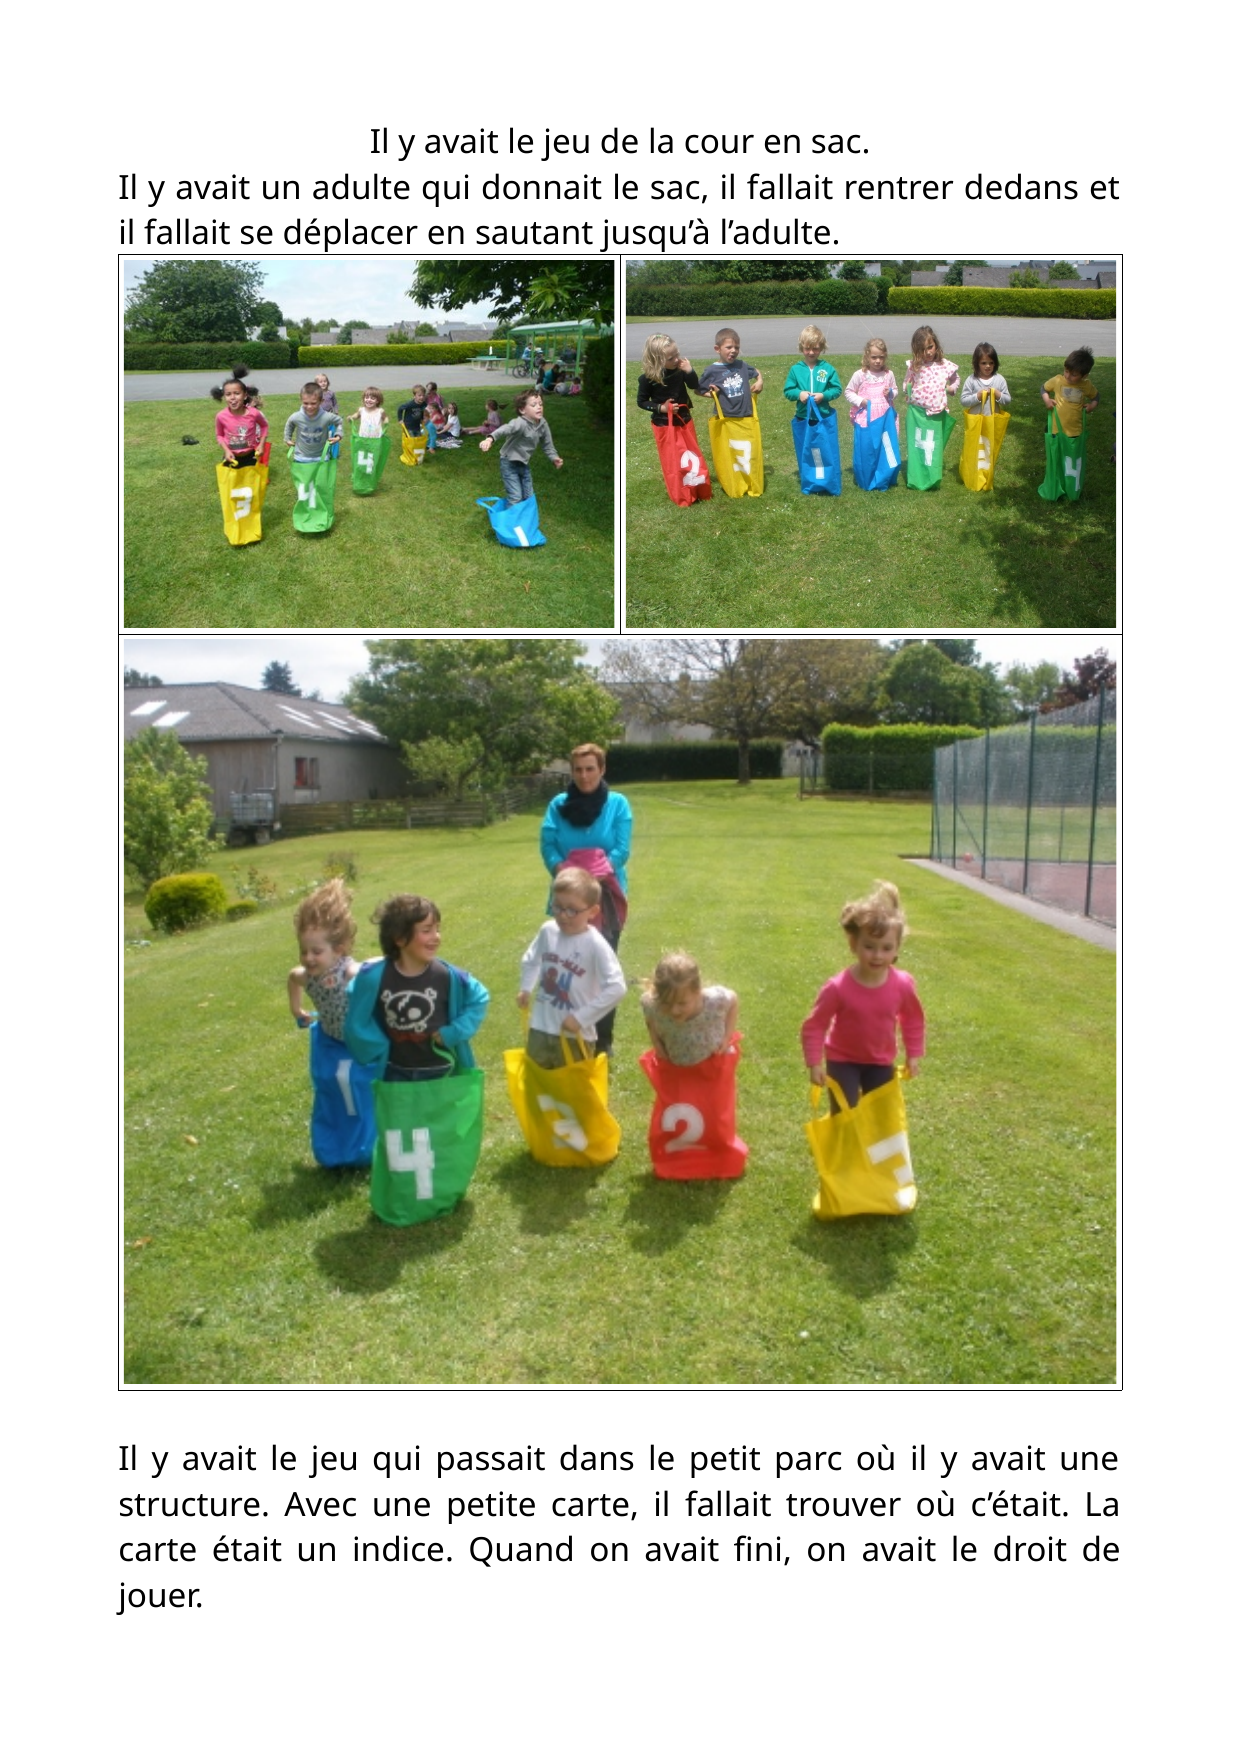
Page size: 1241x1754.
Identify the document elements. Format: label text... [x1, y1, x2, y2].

text Il y avait le jeu de la cour en sac. [118, 118, 1122, 163]
table_header [119, 255, 620, 634]
picture [625, 260, 1117, 628]
text Il y avait un adulte qui donnait le sac, il fallait rentrer dedans et il fallait se déplacer en sautant jusqu’à l’adulte. [118, 163, 1122, 254]
picture [123, 260, 615, 628]
text Il y avait le jeu qui passait dans le petit parc où il y avait une structure. Avec une petite carte, il fallait trouver où c’était. La carte était un indice. Quand on avait fini, on avait le droit de jouer. [118, 1391, 1122, 1617]
table_cell [119, 635, 1122, 1390]
picture [123, 639, 1117, 1384]
table_header [621, 255, 1122, 634]
